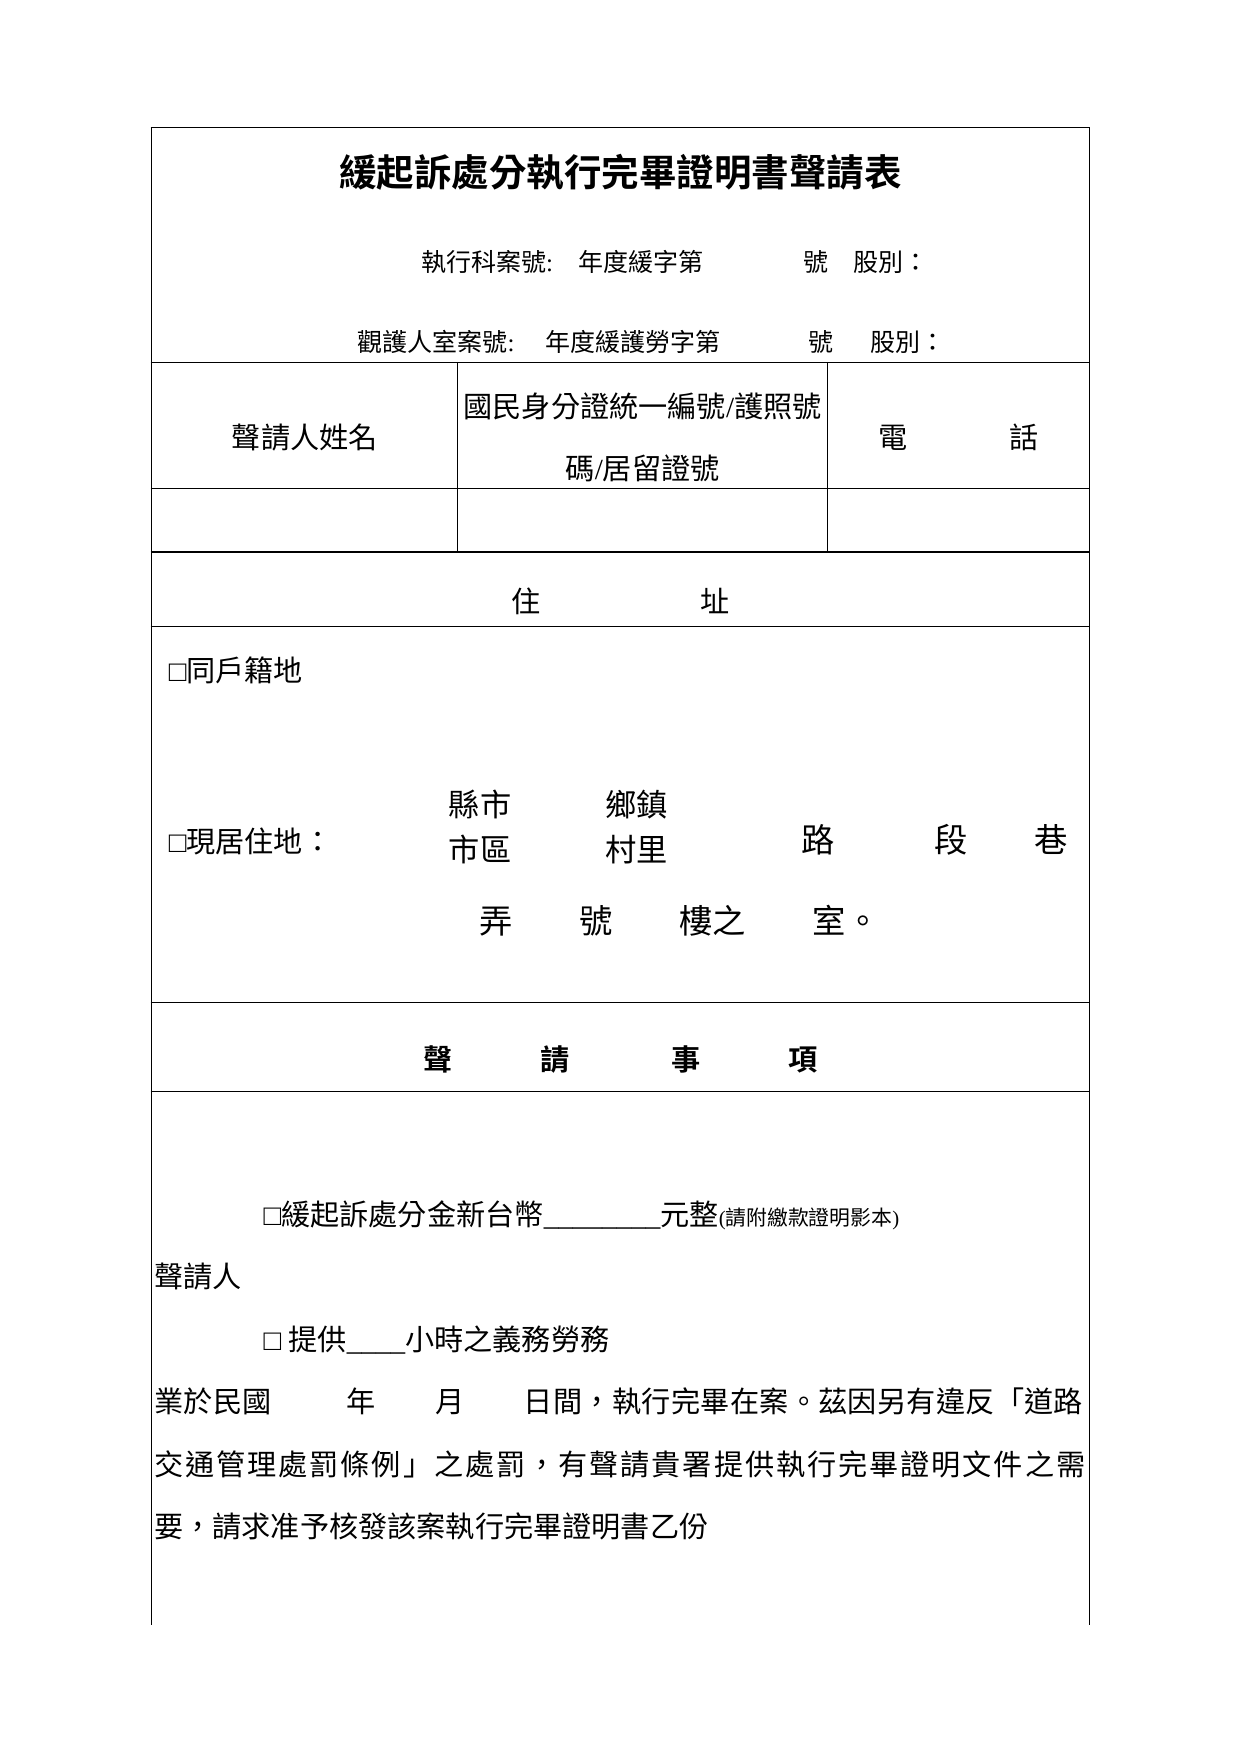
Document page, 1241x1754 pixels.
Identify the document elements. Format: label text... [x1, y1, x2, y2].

table_cell 住 址 [152, 553, 1089, 626]
table_cell 聲請人姓名 [152, 363, 457, 488]
table_cell □緩起訴處分金新台幣________元整(請附繳款證明影本) 聲請人 □ 提供____小時之義務勞務 業於民國 年 月 日間，執行完畢在案。茲因另有違反「道路交通管理處罰條例」之處罰，有聲請貴署提供執行完畢證明文件之需要，請求准予核發該案執行完畢證明書乙份 [152, 1092, 1089, 1624]
table_cell [828, 489, 1089, 551]
table_cell □同戶籍地 □現居住地： 縣市 鄉鎮市區 村里 路 段 巷 弄 號 樓之 室。 [152, 627, 1089, 1002]
table_cell 聲 請 事 項 [152, 1003, 1089, 1091]
table_cell 國民身分證統一編號/護照號碼/居留證號 [458, 363, 827, 488]
table_cell [152, 489, 457, 551]
table_header 緩起訴處分執行完畢證明書聲請表 執行科案號: 年度緩字第 號 股別： 觀護人室案號: 年度緩護勞字第 號 股別： [152, 128, 1089, 362]
table_cell 電 話 [828, 363, 1089, 488]
table_cell [458, 489, 827, 551]
